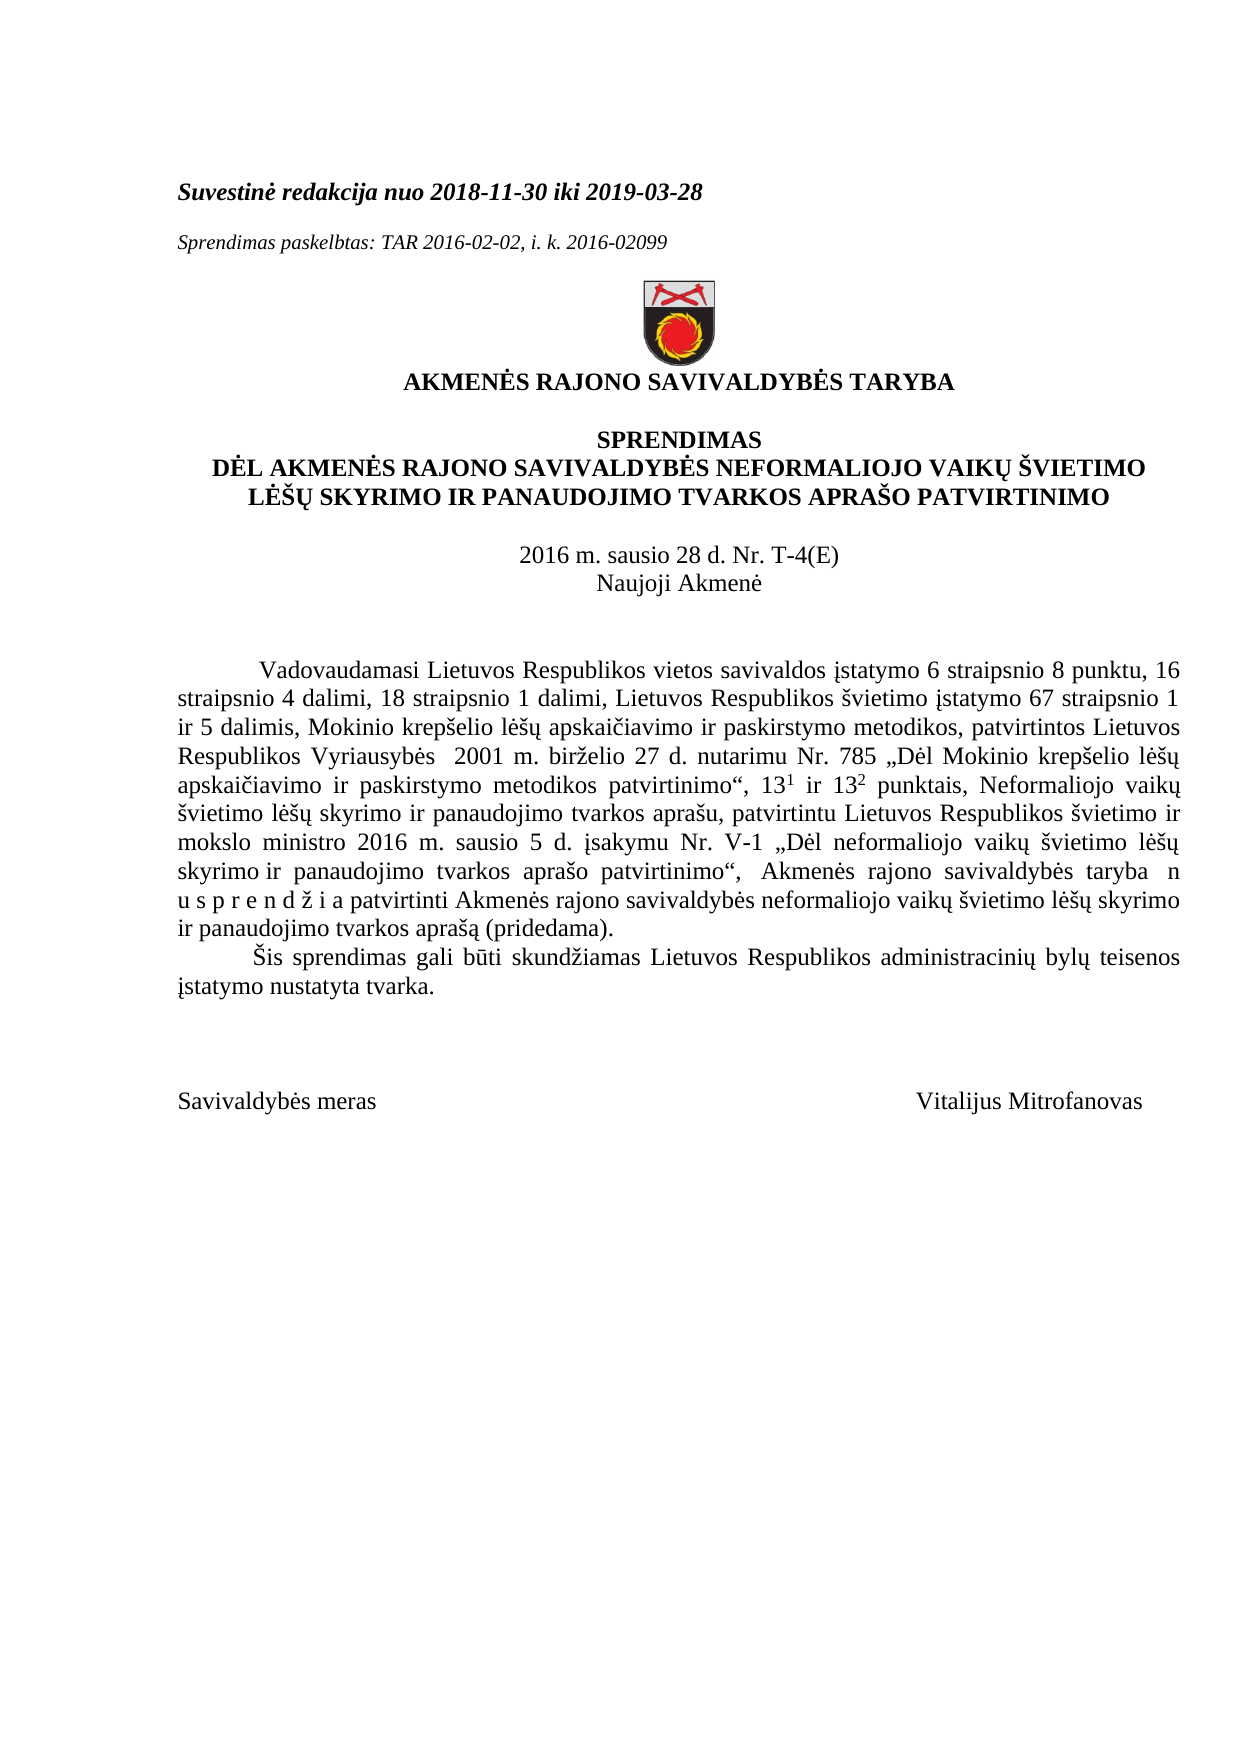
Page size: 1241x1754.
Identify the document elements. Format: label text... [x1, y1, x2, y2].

text Savivaldybės meras Vitalijus Mitrofanovas [177, 1086, 1181, 1115]
text Vadovaudamasi Lietuvos Respublikos vietos savivaldos įstatymo 6 straipsnio 8 punktu, 16 straipsnio 4 dalimi, 18 straipsnio 1 dalimi, Lietuvos Respublikos švietimo įstatymo 67 straipsnio 1 ir 5 dalimis, Mokinio krepšelio lėšų apskaičiavimo ir paskirstymo metodikos, patvirtintos Lietuvos Respublikos Vyriausybės 2001 m. birželio 27 d. nutarimu Nr. 785 „Dėl Mokinio krepšelio lėšų apskaičiavimo ir paskirstymo metodikos patvirtinimo“, 131 ir 132 punktais, Neformaliojo vaikų švietimo lėšų skyrimo ir panaudojimo tvarkos aprašu, patvirtintu Lietuvos Respublikos švietimo ir mokslo ministro 2016 m. sausio 5 d. įsakymu Nr. V-1 „Dėl neformaliojo vaikų švietimo lėšų skyrimo ir panaudojimo tvarkos aprašo patvirtinimo“, Akmenės rajono savivaldybės taryba n u s p r e n d ž i a patvirtinti Akmenės rajono savivaldybės neformaliojo vaikų švietimo lėšų skyrimo ir panaudojimo tvarkos aprašą (pridedama). [177, 655, 1181, 942]
text Suvestinė redakcija nuo 2018-11-30 iki 2019-03-28 [177, 177, 1181, 206]
text DĖL AKMENĖS RAJONO SAVIVALDYBĖS NEFORMALIOJO VAIKŲ ŠVIETIMO LĖŠŲ SKYRIMO IR PANAUDOJIMO TVARKOS APRAŠO PATVIRTINIMO [177, 453, 1181, 511]
text Šis sprendimas gali būti skundžiamas Lietuvos Respublikos administracinių bylų teisenos įstatymo nustatyta tvarka. [177, 942, 1181, 1000]
text 2016 m. sausio 28 d. Nr. T-4(E) [177, 540, 1181, 568]
text Naujoji Akmenė [177, 568, 1181, 597]
text Sprendimas paskelbtas: TAR 2016-02-02, i. k. 2016-02099 [177, 230, 1181, 254]
text AKMENĖS RAJONO SAVIVALDYBĖS TARYBA [177, 367, 1181, 396]
text SPRENDIMAS [177, 425, 1181, 453]
